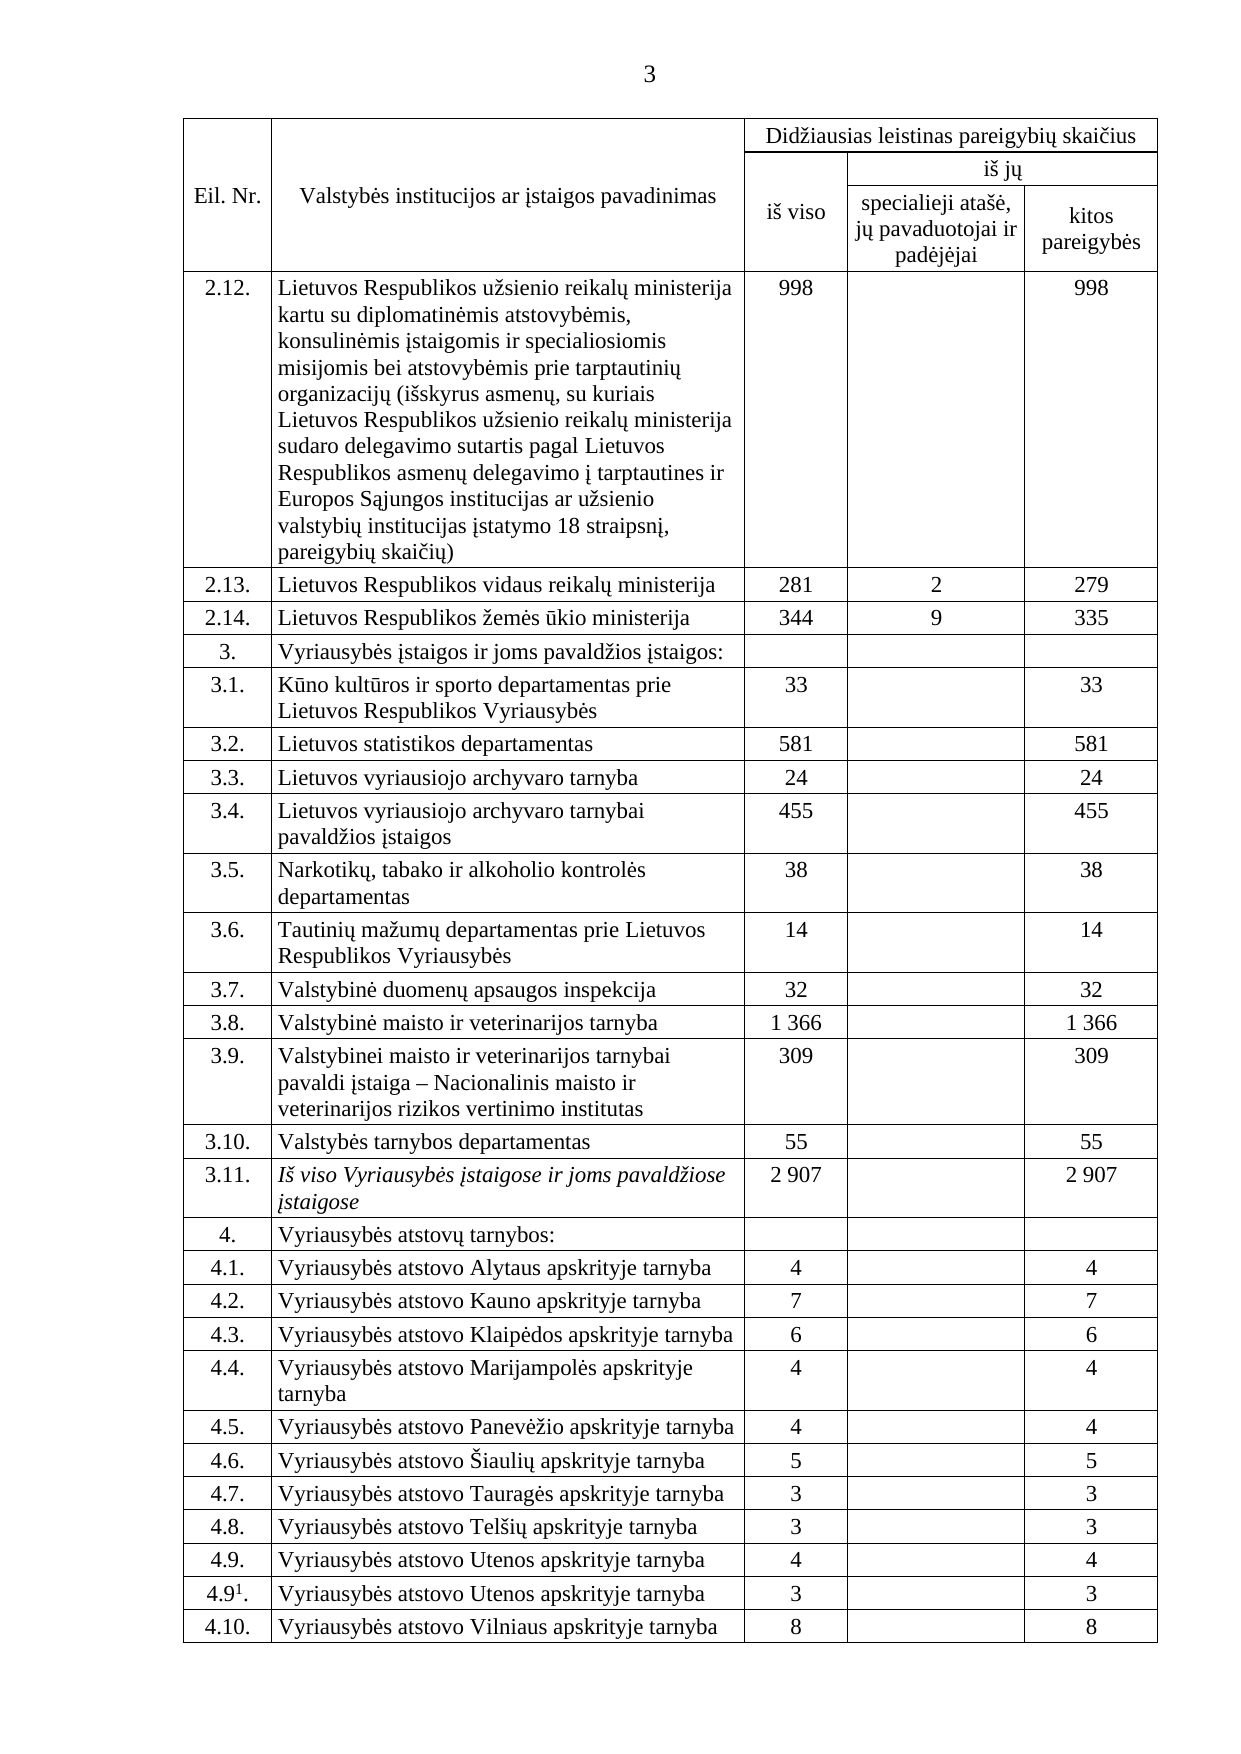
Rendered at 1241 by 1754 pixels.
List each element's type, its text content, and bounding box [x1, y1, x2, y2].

table_cell 4.9. [184, 1544, 271, 1576]
table_cell [848, 1351, 1024, 1409]
table_cell 3.2. [184, 728, 271, 760]
table_cell 2.14. [184, 602, 271, 634]
table_cell Vyriausybės įstaigos ir joms pavaldžios įstaigos: [272, 635, 744, 667]
table_cell [848, 1285, 1024, 1317]
table_cell Valstybinė duomenų apsaugos inspekcija [272, 973, 744, 1005]
table_cell 8 [1025, 1610, 1157, 1642]
table_cell 2 [848, 568, 1024, 601]
table_cell 4.1. [184, 1251, 271, 1283]
table_cell 4 [745, 1251, 847, 1283]
table_cell 4.6. [184, 1444, 271, 1476]
table_cell [848, 635, 1024, 667]
table_cell 3.10. [184, 1125, 271, 1157]
table_cell 3 [1025, 1577, 1157, 1609]
table_cell Iš viso Vyriausybės įstaigose ir joms pavaldžiose įstaigose [272, 1159, 744, 1217]
table_cell 3 [1025, 1510, 1157, 1542]
table_cell [848, 1218, 1024, 1250]
table_cell kitos pareigybės [1025, 186, 1157, 271]
table_cell Lietuvos vyriausiojo archyvaro tarnybai pavaldžios įstaigos [272, 794, 744, 853]
table_cell 32 [1025, 973, 1157, 1005]
table_cell Narkotikų, tabako ir alkoholio kontrolės departamentas [272, 854, 744, 912]
table_cell Vyriausybės atstovo Vilniaus apskrityje tarnyba [272, 1610, 744, 1642]
table_cell 55 [1025, 1125, 1157, 1157]
table_cell 5 [1025, 1444, 1157, 1476]
table_cell 2 907 [745, 1159, 847, 1217]
table_cell 4 [745, 1351, 847, 1409]
table_cell 38 [1025, 854, 1157, 912]
table_cell 3.11. [184, 1159, 271, 1217]
table_cell specialieji atašė, jų pavaduotojai ir padėjėjai [848, 186, 1024, 271]
table_cell [848, 1251, 1024, 1283]
table_cell [848, 1610, 1024, 1642]
table_cell [745, 1218, 847, 1250]
table_cell 4 [1025, 1411, 1157, 1443]
table_cell 38 [745, 854, 847, 912]
table_cell 4.2. [184, 1285, 271, 1317]
table_cell [848, 794, 1024, 853]
table_header Eil. Nr. [184, 119, 271, 271]
table_cell Vyriausybės atstovo Telšių apskrityje tarnyba [272, 1510, 744, 1542]
table_cell 9 [848, 602, 1024, 634]
table_cell 24 [745, 761, 847, 793]
table_cell 4.7. [184, 1477, 271, 1509]
table_cell [848, 1444, 1024, 1476]
table_cell Vyriausybės atstovo Klaipėdos apskrityje tarnyba [272, 1318, 744, 1350]
table_cell 2 907 [1025, 1159, 1157, 1217]
table_cell Tautinių mažumų departamentas prie Lietuvos Respublikos Vyriausybės [272, 913, 744, 972]
table_cell Lietuvos Respublikos vidaus reikalų ministerija [272, 568, 744, 601]
table_cell Vyriausybės atstovo Šiaulių apskrityje tarnyba [272, 1444, 744, 1476]
table_cell 55 [745, 1125, 847, 1157]
table_cell 3.9. [184, 1039, 271, 1124]
table_cell Lietuvos Respublikos žemės ūkio ministerija [272, 602, 744, 634]
table_cell [848, 1510, 1024, 1542]
table_cell 4 [745, 1544, 847, 1576]
table_cell iš viso [745, 153, 847, 271]
table_cell 581 [1025, 728, 1157, 760]
table_cell Vyriausybės atstovo Tauragės apskrityje tarnyba [272, 1477, 744, 1509]
table_cell 3 [745, 1577, 847, 1609]
table_cell 3. [184, 635, 271, 667]
table_cell 3 [745, 1477, 847, 1509]
table_cell 14 [745, 913, 847, 972]
table_cell iš jų [848, 153, 1157, 184]
table_header Valstybės institucijos ar įstaigos pavadinimas [272, 119, 744, 271]
table_cell Lietuvos statistikos departamentas [272, 728, 744, 760]
table_cell Valstybinė maisto ir veterinarijos tarnyba [272, 1006, 744, 1038]
table_cell 281 [745, 568, 847, 601]
table_cell 6 [745, 1318, 847, 1350]
table_cell 3.3. [184, 761, 271, 793]
table_cell 7 [1025, 1285, 1157, 1317]
table_cell 2.12. [184, 272, 271, 567]
table_cell 4 [1025, 1544, 1157, 1576]
table_cell 4.3. [184, 1318, 271, 1350]
table_cell Vyriausybės atstovo Utenos apskrityje tarnyba [272, 1544, 744, 1576]
table_cell [1025, 1218, 1157, 1250]
table_cell 4.10. [184, 1610, 271, 1642]
table_cell [745, 635, 847, 667]
table_cell [848, 1006, 1024, 1038]
table_cell Vyriausybės atstovo Utenos apskrityje tarnyba [272, 1577, 744, 1609]
table_cell [848, 728, 1024, 760]
table_cell 309 [745, 1039, 847, 1124]
table_cell [848, 973, 1024, 1005]
table_cell 998 [745, 272, 847, 567]
table_cell 1 366 [745, 1006, 847, 1038]
table_cell Valstybinei maisto ir veterinarijos tarnybai pavaldi įstaiga – Nacionalinis maisto ir veterinarijos rizikos vertinimo institutas [272, 1039, 744, 1124]
table_cell [848, 1039, 1024, 1124]
table_cell 33 [1025, 668, 1157, 727]
table_cell Vyriausybės atstovo Alytaus apskrityje tarnyba [272, 1251, 744, 1283]
table_cell 14 [1025, 913, 1157, 972]
table_cell 3.6. [184, 913, 271, 972]
table_cell Vyriausybės atstovų tarnybos: [272, 1218, 744, 1250]
table_cell 4.4. [184, 1351, 271, 1409]
table_cell 3.8. [184, 1006, 271, 1038]
table_cell 3.1. [184, 668, 271, 727]
table_cell Vyriausybės atstovo Panevėžio apskrityje tarnyba [272, 1411, 744, 1443]
table_cell [848, 1544, 1024, 1576]
table_cell 3.7. [184, 973, 271, 1005]
table_cell [848, 1477, 1024, 1509]
table_header Didžiausias leistinas pareigybių skaičius [745, 119, 1157, 151]
table_cell 309 [1025, 1039, 1157, 1124]
table_cell [848, 1159, 1024, 1217]
table_cell 335 [1025, 602, 1157, 634]
table_cell Kūno kultūros ir sporto departamentas prie Lietuvos Respublikos Vyriausybės [272, 668, 744, 727]
table_cell [848, 1318, 1024, 1350]
table_cell 6 [1025, 1318, 1157, 1350]
table_cell [848, 854, 1024, 912]
table_cell 4 [1025, 1351, 1157, 1409]
table_cell [848, 913, 1024, 972]
table_cell 998 [1025, 272, 1157, 567]
table_cell 4 [745, 1411, 847, 1443]
table_cell Lietuvos Respublikos užsienio reikalų ministerija kartu su diplomatinėmis atstovybėmis, konsulinėmis įstaigomis ir specialiosiomis misijomis bei atstovybėmis prie tarptautinių organizacijų (išskyrus asmenų, su kuriais Lietuvos Respublikos užsienio reikalų ministerija sudaro delegavimo sutartis pagal Lietuvos Respublikos asmenų delegavimo į tarptautines ir Europos Sąjungos institucijas ar užsienio valstybių institucijas įstatymo 18 straipsnį, pareigybių skaičių) [272, 272, 744, 567]
table_cell 4.5. [184, 1411, 271, 1443]
table_cell 581 [745, 728, 847, 760]
table_cell 8 [745, 1610, 847, 1642]
table_cell 3 [745, 1510, 847, 1542]
table_cell 2.13. [184, 568, 271, 601]
table_cell Vyriausybės atstovo Marijampolės apskrityje tarnyba [272, 1351, 744, 1409]
table_cell [848, 272, 1024, 567]
table_cell 4.8. [184, 1510, 271, 1542]
table_cell 455 [1025, 794, 1157, 853]
table_cell 4 [1025, 1251, 1157, 1283]
table_cell 4.91. [184, 1577, 271, 1609]
table_cell [848, 1125, 1024, 1157]
table_cell [848, 761, 1024, 793]
table_cell [1025, 635, 1157, 667]
table_cell 4. [184, 1218, 271, 1250]
table_cell [848, 668, 1024, 727]
table_cell Lietuvos vyriausiojo archyvaro tarnyba [272, 761, 744, 793]
table_cell [848, 1411, 1024, 1443]
table_cell 32 [745, 973, 847, 1005]
table_cell Vyriausybės atstovo Kauno apskrityje tarnyba [272, 1285, 744, 1317]
table_cell Valstybės tarnybos departamentas [272, 1125, 744, 1157]
table_cell 33 [745, 668, 847, 727]
table_cell 3.4. [184, 794, 271, 853]
table_cell 7 [745, 1285, 847, 1317]
table_cell 344 [745, 602, 847, 634]
table_cell 3 [1025, 1477, 1157, 1509]
table_cell 24 [1025, 761, 1157, 793]
table_cell 1 366 [1025, 1006, 1157, 1038]
table_cell 279 [1025, 568, 1157, 601]
table_cell 5 [745, 1444, 847, 1476]
table_cell 3.5. [184, 854, 271, 912]
table_cell [848, 1577, 1024, 1609]
table_cell 455 [745, 794, 847, 853]
